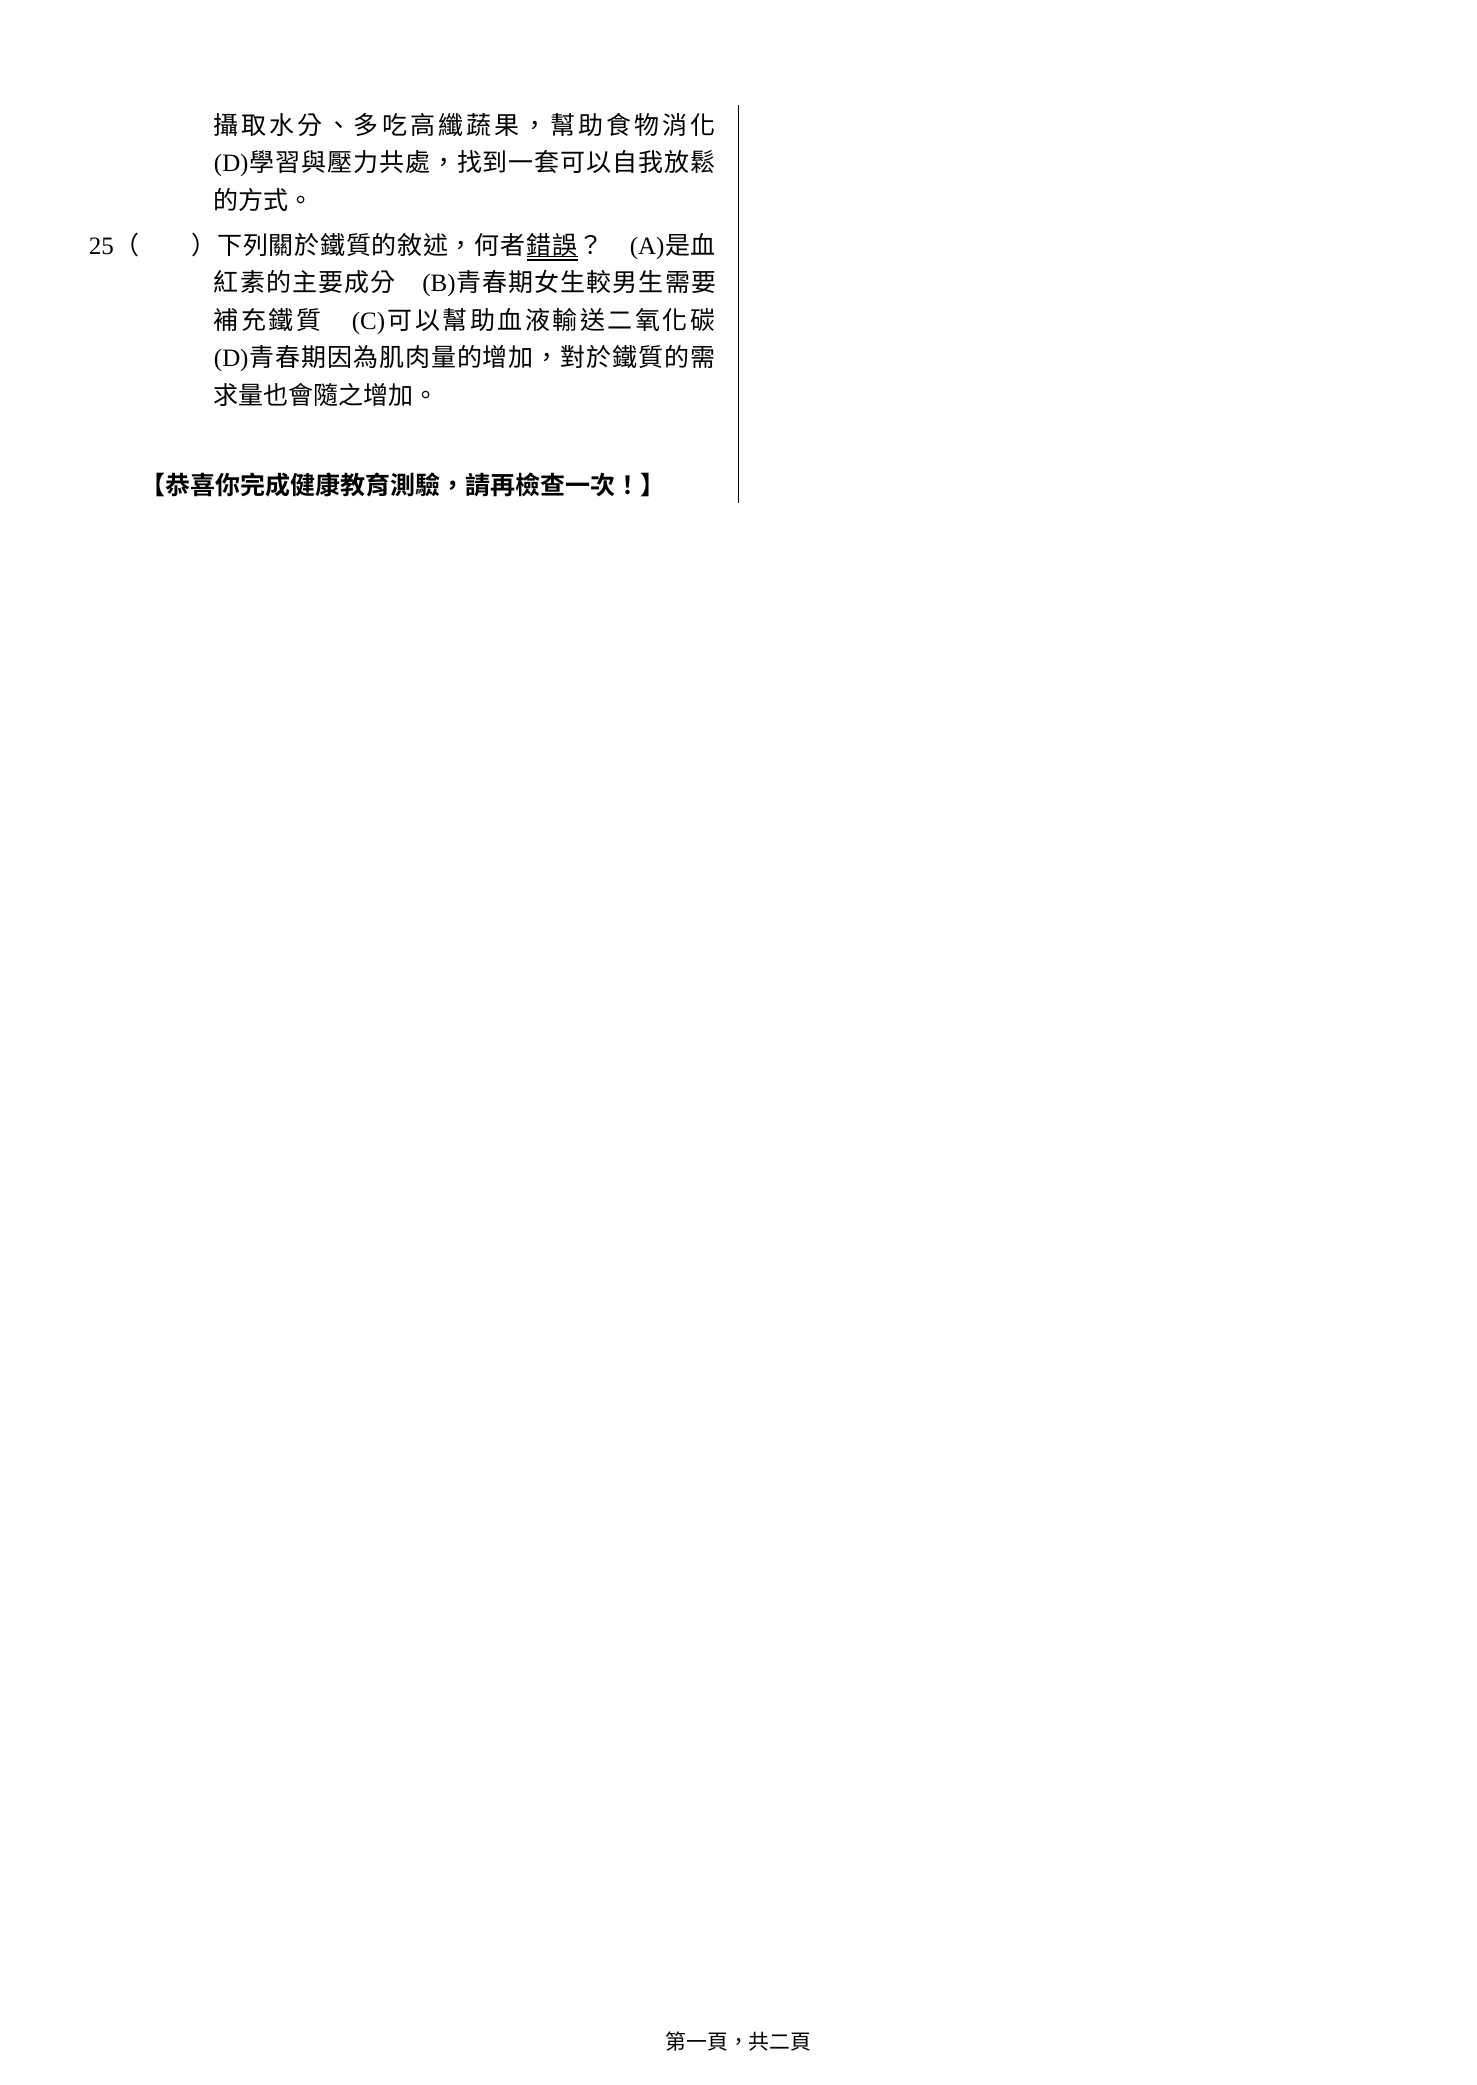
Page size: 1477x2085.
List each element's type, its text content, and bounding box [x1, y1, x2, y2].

text 攝取水分、多吃高纖蔬果，幫助食物消化 (D)學習與壓力共處，找到一套可以自我放鬆的方式。 [89, 105, 716, 217]
text 【恭喜你完成健康教育測驗，請再檢查一次！】 [89, 465, 716, 502]
text 25（ ）下列關於鐵質的敘述，何者錯誤？ (A)是血紅素的主要成分 (B)青春期女生較男生需要補充鐵質 (C)可以幫助血液輸送二氧化碳 (D)青春期因為肌肉量的增加，對於鐵質的需求量也會隨之增加。 [89, 225, 716, 412]
